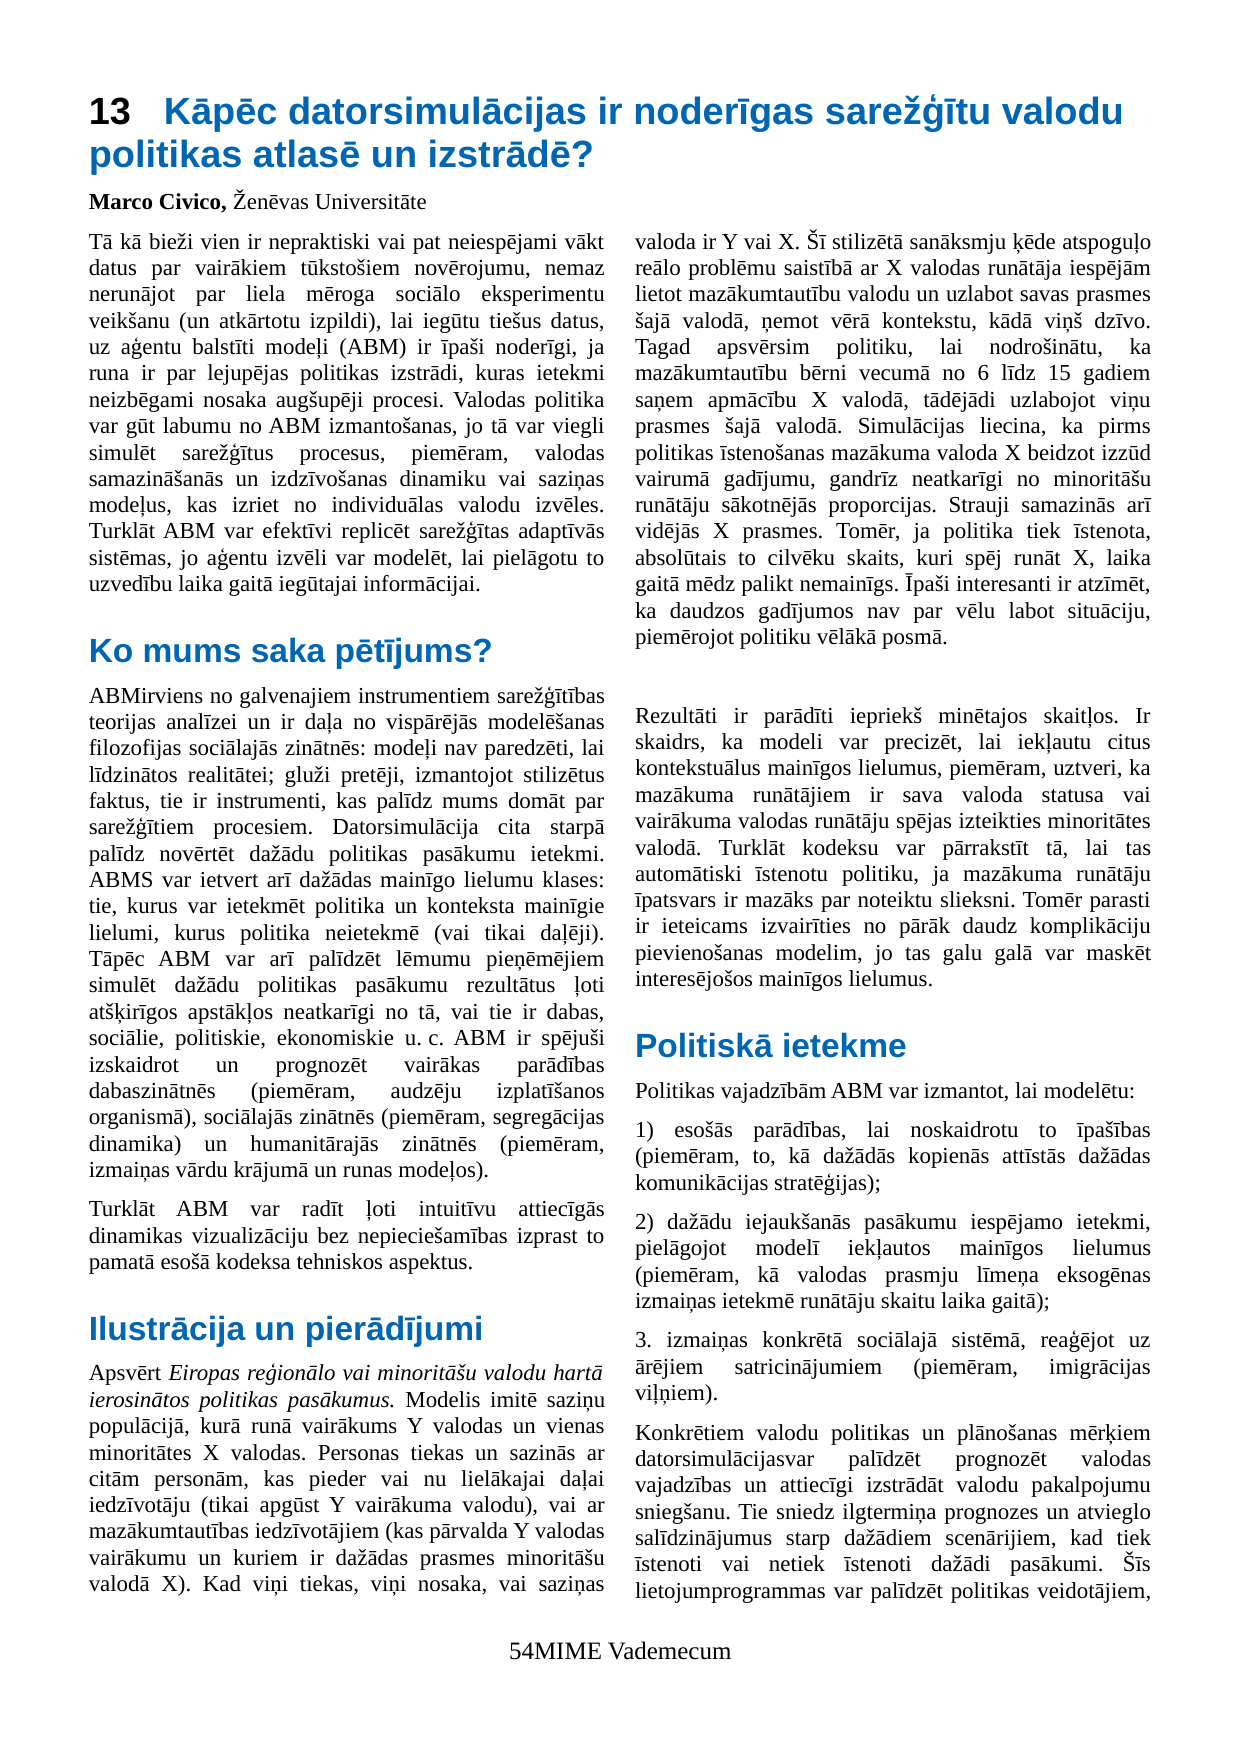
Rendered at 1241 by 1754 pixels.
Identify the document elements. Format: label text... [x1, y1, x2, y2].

text Tā kā bieži vien ir nepraktiski vai pat neiespējami vākt datus par vairākiem tūkstošiem novērojumu, nemaz nerunājot par liela mēroga sociālo eksperimentu veikšanu (un atkārtotu izpildi), lai iegūtu tiešus datus, uz aģentu balstīti modeļi (ABM) ir īpaši noderīgi, ja runa ir par lejupējas politikas izstrādi, kuras ietekmi neizbēgami nosaka augšupēji procesi. Valodas politika var gūt labumu no ABM izmantošanas, jo tā var viegli simulēt sarežģītus procesus, piemēram, valodas samazināšanās un izdzīvošanas dinamiku vai saziņas modeļus, kas izriet no individuālas valodu izvēles. Turklāt ABM var efektīvi replicēt sarežģītas adaptīvās sistēmas, jo aģentu izvēli var modelēt, lai pielāgotu to uzvedību laika gaitā iegūtajai informācijai. [88, 228, 605, 597]
text Konkrētiem valodu politikas un plānošanas mērķiem datorsimulācijasvar palīdzēt prognozēt valodas vajadzības un attiecīgi izstrādāt valodu pakalpojumu sniegšanu. Tie sniedz ilgtermiņa prognozes un atvieglo salīdzinājumus starp dažādiem scenārijiem, kad tiek īstenoti vai netiek īstenoti dažādi pasākumi. Šīs lietojumprogrammas var palīdzēt politikas veidotājiem, [635, 1419, 1152, 1603]
subtitle Ko mums saka pētījums? [88, 631, 605, 669]
text 3. izmaiņas konkrētā sociālajā sistēmā, reaģējot uz ārējiem satricinājumiem (piemēram, imigrācijas viļņiem). [635, 1327, 1152, 1406]
text Turklāt ABM var radīt ļoti intuitīvu attiecīgās dinamikas vizualizāciju bez nepieciešamības izprast to pamatā esošā kodeksa tehniskos aspektus. [88, 1195, 605, 1274]
text valoda ir Y vai X. Šī stilizētā sanāksmju ķēde atspoguļo reālo problēmu saistībā ar X valodas runātāja iespējām lietot mazākumtautību valodu un uzlabot savas prasmes šajā valodā, ņemot vērā kontekstu, kādā viņš dzīvo. Tagad apsvērsim politiku, lai nodrošinātu, ka mazākumtautību bērni vecumā no 6 līdz 15 gadiem saņem apmācību X valodā, tādējādi uzlabojot viņu prasmes šajā valodā. Simulācijas liecina, ka pirms politikas īstenošanas mazākuma valoda X beidzot izzūd vairumā gadījumu, gandrīz neatkarīgi no minoritāšu runātāju sākotnējās proporcijas. Strauji samazinās arī vidējās X prasmes. Tomēr, ja politika tiek īstenota, absolūtais to cilvēku skaits, kuri spēj runāt X, laika gaitā mēdz palikt nemainīgs. Īpaši interesanti ir atzīmēt, ka daudzos gadījumos nav par vēlu labot situāciju, piemērojot politiku vēlākā posmā. [635, 228, 1152, 649]
text Apsvērt Eiropas reģionālo vai minoritāšu valodu hartā ierosinātos politikas pasākumus. Modelis imitē saziņu populācijā, kurā runā vairākums Y valodas un vienas minoritātes X valodas. Personas tiekas un sazinās ar citām personām, kas pieder vai nu lielākajai daļai iedzīvotāju (tikai apgūst Y vairākuma valodu), vai ar mazākumtautības iedzīvotājiem (kas pārvalda Y valodas vairākumu un kuriem ir dažādas prasmes minoritāšu valodā X). Kad viņi tiekas, viņi nosaka, vai saziņas [88, 1359, 605, 1597]
subtitle Kāpēc datorsimulācijas ir noderīgas sarežģītu valodu politikas atlasē un izstrādē? [88, 88, 1152, 176]
text 1) esošās parādības, lai noskaidrotu to īpašības (piemēram, to, kā dažādās kopienās attīstās dažādas komunikācijas stratēģijas); [635, 1116, 1152, 1195]
text Marco Civico, Ženēvas Universitāte [88, 188, 1152, 215]
subtitle Ilustrācija un pierādījumi [88, 1308, 605, 1347]
text ABMirviens no galvenajiem instrumentiem sarežģītības teorijas analīzei un ir daļa no vispārējās modelēšanas filozofijas sociālajās zinātnēs: modeļi nav paredzēti, lai līdzinātos realitātei; gluži pretēji, izmantojot stilizētus faktus, tie ir instrumenti, kas palīdz mums domāt par sarežģītiem procesiem. Datorsimulācija cita starpā palīdz novērtēt dažādu politikas pasākumu ietekmi. ABMS var ietvert arī dažādas mainīgo lielumu klases: tie, kurus var ietekmēt politika un konteksta mainīgie lielumi, kurus politika neietekmē (vai tikai daļēji). Tāpēc ABM var arī palīdzēt lēmumu pieņēmējiem simulēt dažādu politikas pasākumu rezultātus ļoti atšķirīgos apstākļos neatkarīgi no tā, vai tie ir dabas, sociālie, politiskie, ekonomiskie u. c. ABM ir spējuši izskaidrot un prognozēt vairākas parādības dabaszinātnēs (piemēram, audzēju izplatīšanos organismā), sociālajās zinātnēs (piemēram, segregācijas dinamika) un humanitārajās zinātnēs (piemēram, izmaiņas vārdu krājumā un runas modeļos). [88, 682, 605, 1182]
text Rezultāti ir parādīti iepriekš minētajos skaitļos. Ir skaidrs, ka modeli var precizēt, lai iekļautu citus kontekstuālus mainīgos lielumus, piemēram, uztveri, ka mazākuma runātājiem ir sava valoda statusa vai vairākuma valodas runātāju spējas izteikties minoritātes valodā. Turklāt kodeksu var pārrakstīt tā, lai tas automātiski īstenotu politiku, ja mazākuma runātāju īpatsvars ir mazāks par noteiktu slieksni. Tomēr parasti ir ieteicams izvairīties no pārāk daudz komplikāciju pievienošanas modelim, jo tas galu galā var maskēt interesējošos mainīgos lielumus. [635, 702, 1152, 992]
text 2) dažādu iejaukšanās pasākumu iespējamo ietekmi, pielāgojot modelī iekļautos mainīgos lielumus (piemēram, kā valodas prasmju līmeņa eksogēnas izmaiņas ietekmē runātāju skaitu laika gaitā); [635, 1208, 1152, 1313]
text Politikas vajadzībām ABM var izmantot, lai modelētu: [635, 1077, 1152, 1103]
subtitle Politiskā ietekme [635, 1026, 1152, 1064]
